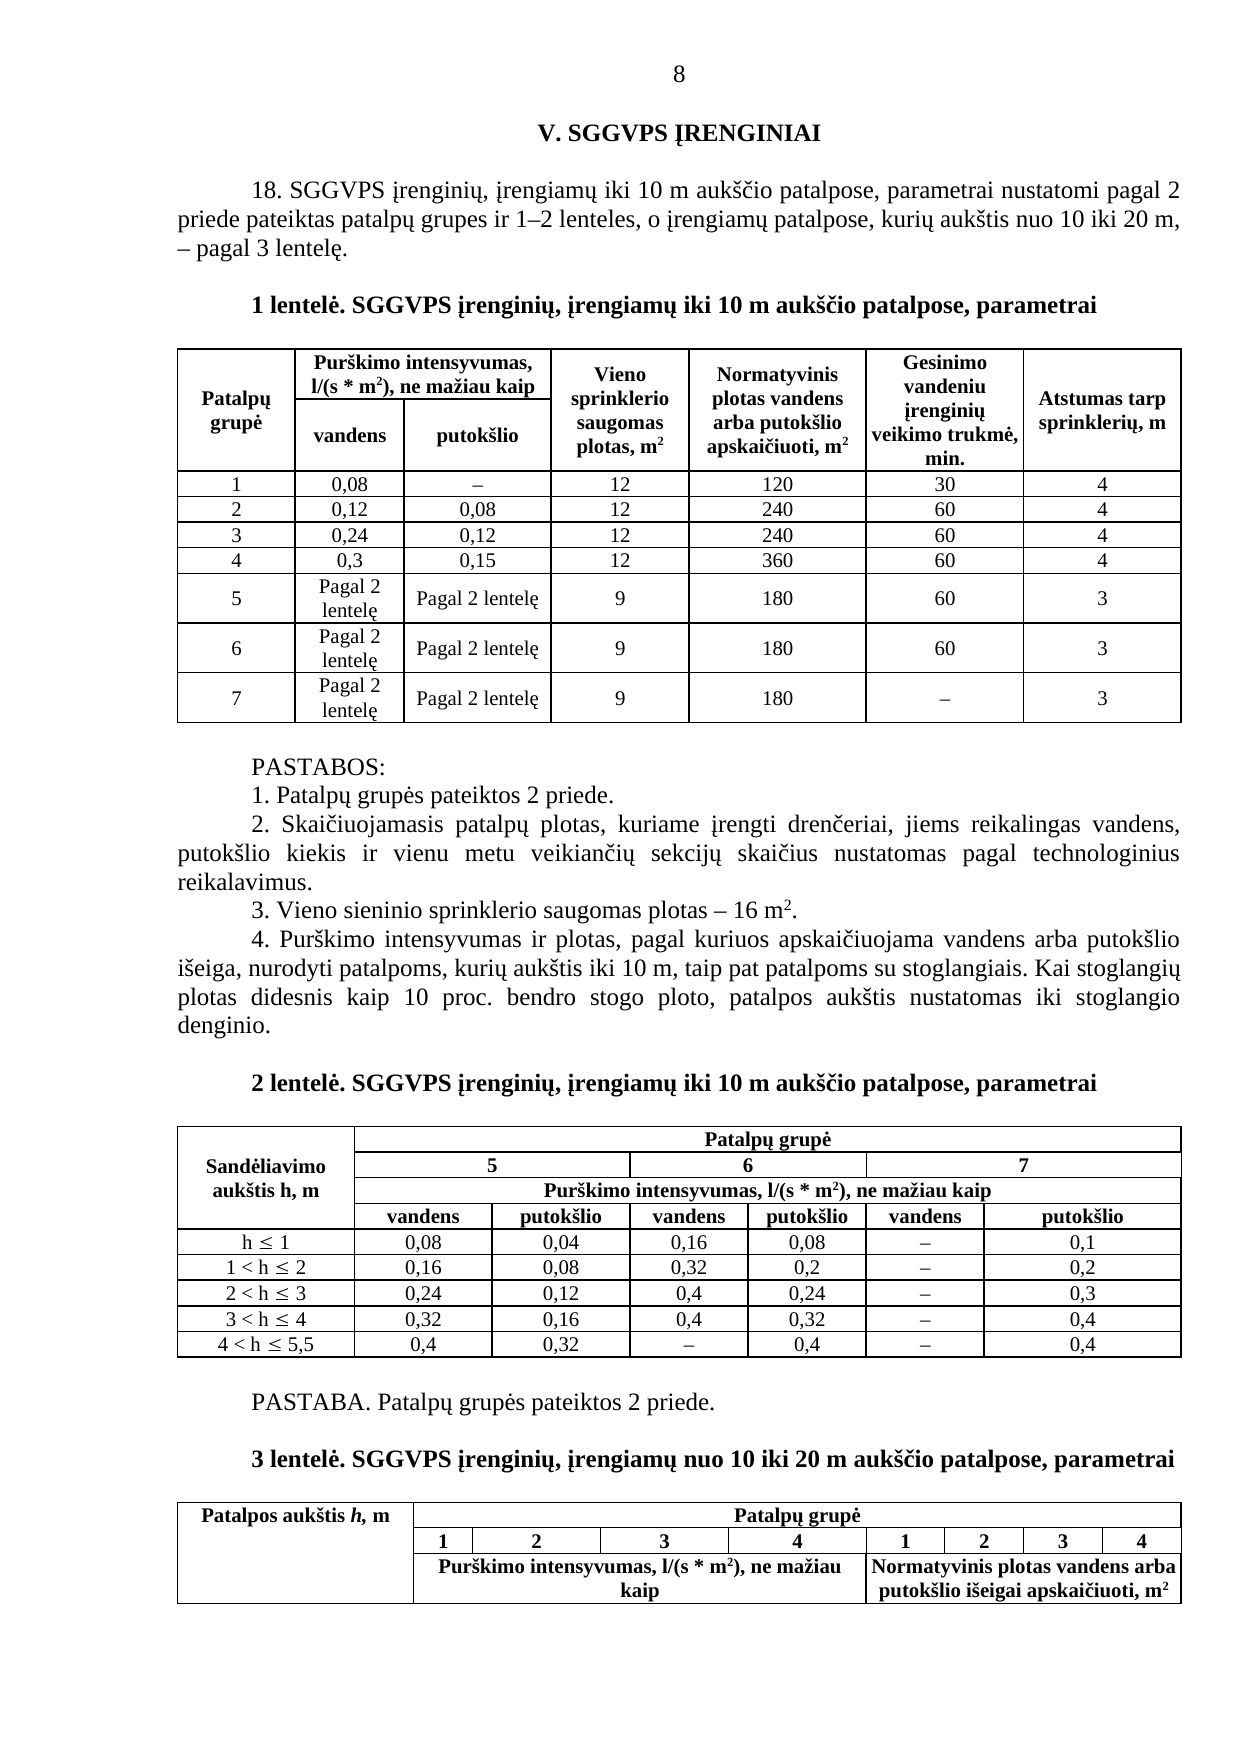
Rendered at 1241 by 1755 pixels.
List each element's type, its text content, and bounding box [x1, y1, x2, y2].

table_cell 6 [862, 1153, 866, 1177]
table_cell 9 [552, 673, 688, 722]
table_cell 4 [729, 1528, 866, 1553]
text 4. Purškimo intensyvumas ir plotas, pagal kuriuos apskaičiuojama vandens arba putokšlio išeiga, nurodyti patalpoms, kurių aukštis iki 10 m, taip pat patalpoms su stoglangiais. Kai stoglangių plotas didesnis kaip 10 proc. bendro stogo ploto, patalpos aukštis nustatomas iki stoglangio denginio. [177, 924, 1181, 1039]
table_cell 2 [473, 1528, 600, 1553]
table_cell 1 [414, 1528, 472, 1553]
text 2 lentelė. SGGVPS įrenginių, įrengiamų iki 10 m aukščio patalpose, parametrai [177, 1068, 1181, 1097]
table_header Patalpos aukštis h, m [178, 1503, 413, 1602]
text 18. SGGVPS įrenginių, įrengiamų iki 10 m aukščio patalpose, parametrai nustatomi pagal 2 priede pateiktas patalpų grupes ir 1–2 lenteles, o įrengiamų patalpose, kurių aukštis nuo 10 iki 20 m, – pagal 3 lentelę. [177, 176, 1181, 262]
table_cell putokšlio [405, 400, 550, 470]
table_cell 60 [1019, 497, 1023, 521]
table_cell 3 [1024, 624, 1180, 672]
text 1 lentelė. SGGVPS įrenginių, įrengiamų iki 10 m aukščio patalpose, parametrai [177, 291, 1181, 319]
table_cell 2 [945, 1528, 1023, 1553]
table_cell 60 [867, 574, 1023, 622]
table_cell 180 [690, 624, 865, 672]
table_header Vieno sprinklerio saugomas plotas, m2 [552, 350, 688, 470]
table_cell 4 [1024, 497, 1028, 521]
text 3 lentelė. SGGVPS įrenginių, įrengiamų nuo 10 iki 20 m aukščio patalpose, parametrai [177, 1444, 1181, 1473]
table_cell – [867, 673, 1023, 722]
text 2. Skaičiuojamasis patalpų plotas, kuriame įrengti drenčeriai, jiems reikalingas vandens, putokšlio kiekis ir vienu metu veikiančių sekcijų skaičius nustatomas pagal technologinius reikalavimus. [177, 809, 1181, 896]
table_cell 180 [690, 574, 865, 622]
table_cell 60 [1019, 523, 1023, 547]
table_cell 3 [1024, 574, 1180, 622]
table_cell 7 [178, 673, 294, 722]
table_header Atstumas tarp sprinklerių, m [1024, 350, 1180, 470]
table_cell 180 [690, 673, 865, 722]
table_cell 1 [867, 1528, 944, 1553]
table_header Sandėliavimo aukštis h, m [178, 1127, 354, 1228]
table_cell 4 [1024, 548, 1028, 572]
text PASTABA. Patalpų grupės pateiktos 2 priede. [177, 1387, 1181, 1415]
table_cell 3 [1024, 673, 1180, 722]
table_cell Pagal 2 lentelę [405, 673, 550, 722]
table_cell 4 [1024, 472, 1028, 496]
table_cell 9 [552, 574, 688, 622]
table_cell 3 [1024, 1528, 1102, 1553]
text 3. Vieno sieninio sprinklerio saugomas plotas – 16 m2. [177, 896, 1181, 924]
table_cell 9 [552, 624, 688, 672]
table_cell Pagal 2 lentelę [405, 624, 550, 672]
table_cell Pagal 2 lentelę [405, 574, 550, 622]
text PASTABOS: [177, 752, 1181, 781]
table_cell 5 [178, 574, 294, 622]
table_cell 6 [178, 624, 294, 672]
table_cell 4 [1024, 523, 1028, 547]
text V. SGGVPS ĮRENGINIAI [177, 118, 1181, 147]
table_cell 30 [1019, 472, 1023, 496]
table_cell 60 [1019, 548, 1023, 572]
table_cell vandens [296, 400, 403, 470]
table_header Normatyvinis plotas vandens arba putokšlio apskaičiuoti, m2 [690, 350, 865, 470]
text 1. Patalpų grupės pateiktos 2 priede. [177, 781, 1181, 809]
table_cell 4 [1103, 1528, 1181, 1553]
table_cell 60 [867, 624, 1023, 672]
table_cell 3 [601, 1528, 728, 1553]
table_header Patalpų grupė [178, 350, 294, 470]
table_cell 7 [1177, 1153, 1181, 1177]
